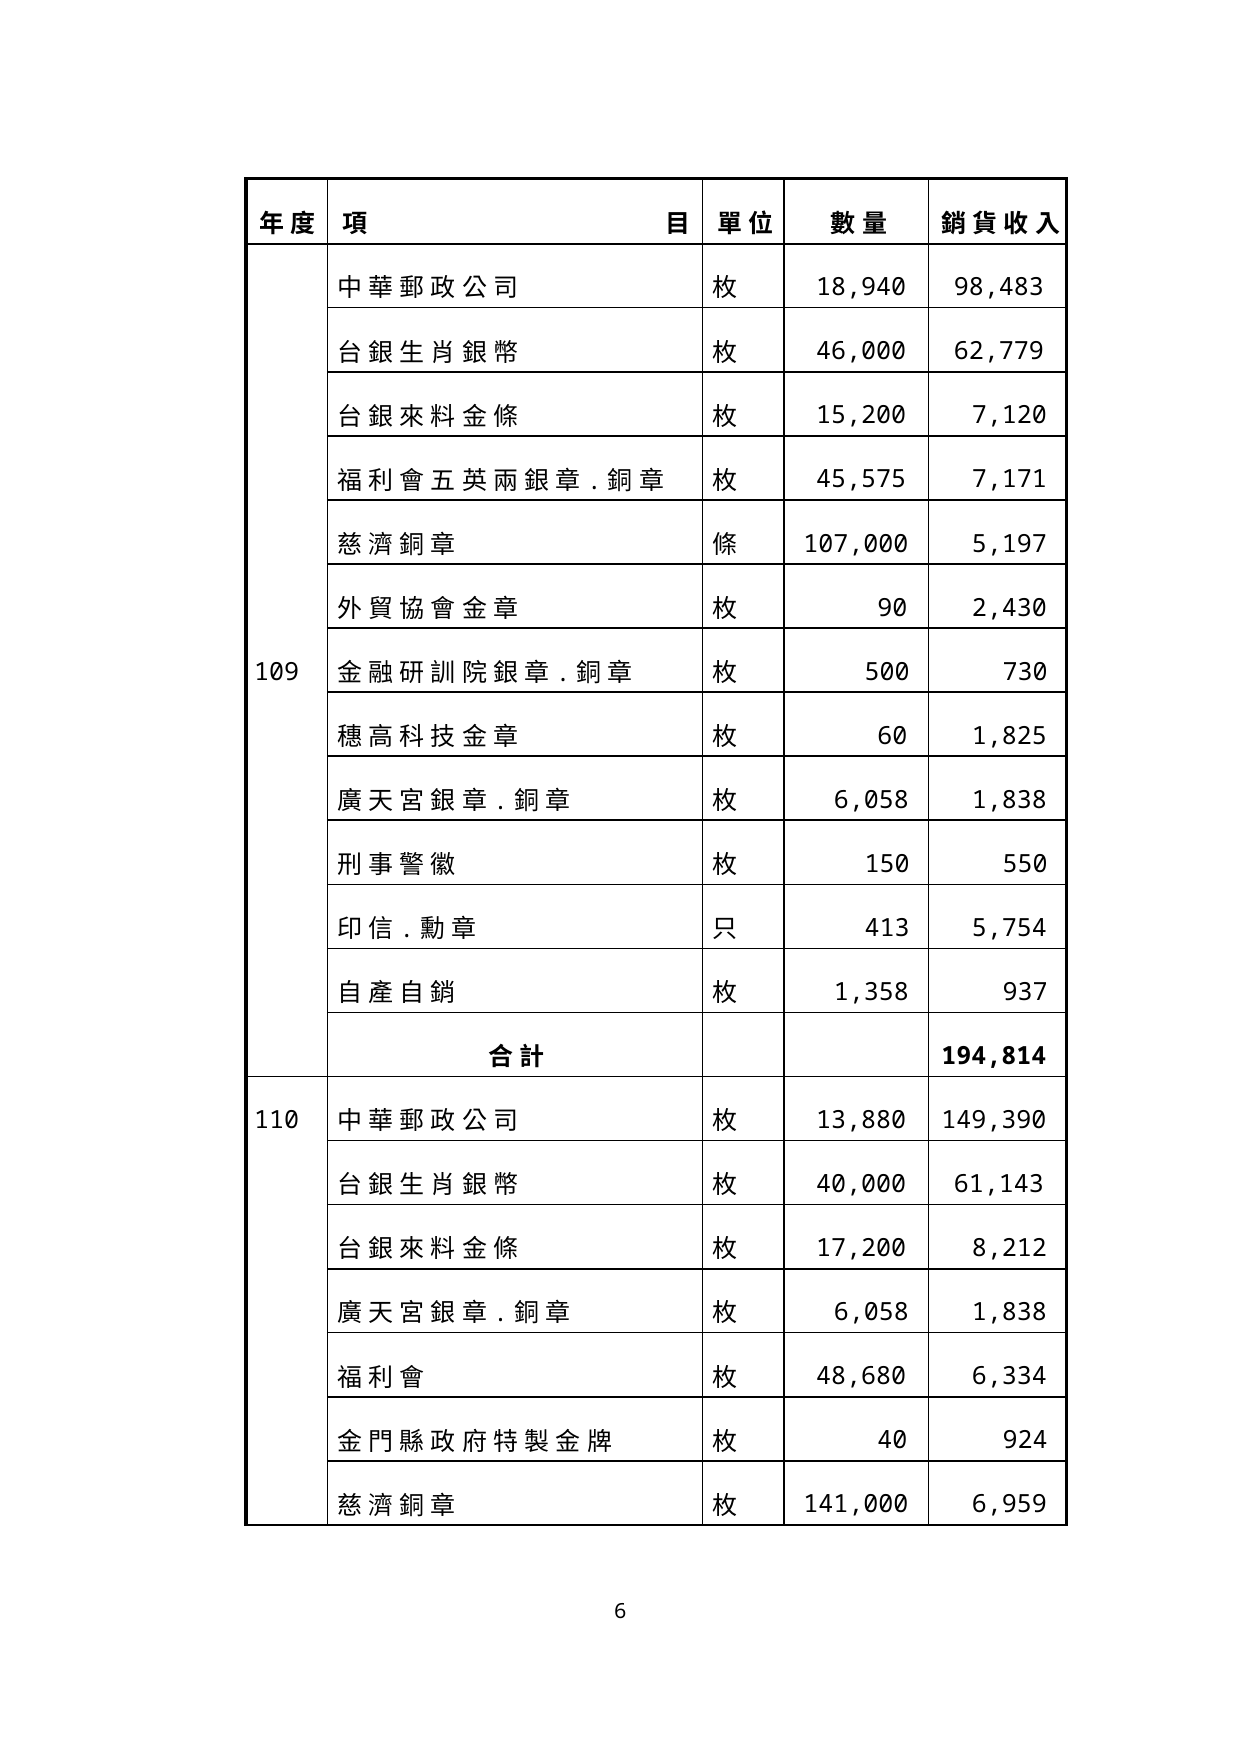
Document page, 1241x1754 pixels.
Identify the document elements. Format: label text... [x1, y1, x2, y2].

table_cell [785, 1013, 928, 1076]
table_cell 149,390 [929, 1077, 1065, 1140]
table_cell 110 [248, 1077, 327, 1524]
table_cell 福利會五英兩銀章.銅章 [328, 437, 702, 499]
table_header 數量 [785, 180, 928, 243]
table_cell 自產自銷 [328, 949, 702, 1012]
table_cell 廣天宮銀章.銅章 [328, 1270, 702, 1332]
table_cell 枚 [703, 373, 783, 435]
table_cell 40 [785, 1398, 928, 1460]
table_cell 1,358 [785, 949, 928, 1012]
table_cell 1,838 [929, 757, 1065, 819]
table_cell 1,825 [929, 693, 1065, 755]
table_cell 枚 [703, 821, 783, 883]
table_cell 枚 [703, 1333, 783, 1396]
table_cell 98,483 [929, 245, 1065, 307]
table_cell 條 [703, 501, 783, 563]
table_cell 枚 [703, 1270, 783, 1332]
table_cell 550 [929, 821, 1065, 883]
table_cell 500 [785, 629, 928, 691]
table_cell 廣天宮銀章.銅章 [328, 757, 702, 819]
table_cell 外貿協會金章 [328, 565, 702, 627]
table_cell 7,120 [929, 373, 1065, 435]
table_cell 只 [703, 885, 783, 947]
table_cell 48,680 [785, 1333, 928, 1396]
table_header 銷貨收入 [929, 180, 1065, 243]
table_cell 2,430 [929, 565, 1065, 627]
table_cell 金門縣政府特製金牌 [328, 1398, 702, 1460]
table_cell 枚 [703, 437, 783, 499]
table_cell 924 [929, 1398, 1065, 1460]
table_cell 金融研訓院銀章.銅章 [328, 629, 702, 691]
table_cell 枚 [703, 1462, 783, 1524]
table_cell 枚 [703, 245, 783, 307]
table_cell 15,200 [785, 373, 928, 435]
table_cell 107,000 [785, 501, 928, 563]
table_cell 7,171 [929, 437, 1065, 499]
table_cell 枚 [703, 565, 783, 627]
table_cell 福利會 [328, 1333, 702, 1396]
table_cell 枚 [703, 757, 783, 819]
table_cell 413 [785, 885, 928, 947]
table_cell 枚 [703, 308, 783, 371]
table_cell 台銀來料金條 [328, 373, 702, 435]
table_cell 5,754 [929, 885, 1065, 947]
table_cell 62,779 [929, 308, 1065, 371]
table_cell 60 [785, 693, 928, 755]
table_cell 台銀生肖銀幣 [328, 1141, 702, 1204]
table_cell 13,880 [785, 1077, 928, 1140]
table_cell 6,334 [929, 1333, 1065, 1396]
table_cell 6,058 [785, 1270, 928, 1332]
table_cell 6,058 [785, 757, 928, 819]
table_cell 90 [785, 565, 928, 627]
table_cell 5,197 [929, 501, 1065, 563]
table_cell 台銀來料金條 [328, 1205, 702, 1268]
table_cell 穗高科技金章 [328, 693, 702, 755]
table_cell 中華郵政公司 [328, 245, 702, 307]
table_cell 枚 [703, 1077, 783, 1140]
table_cell 46,000 [785, 308, 928, 371]
table_cell 150 [785, 821, 928, 883]
table_cell 枚 [703, 949, 783, 1012]
table_cell 枚 [703, 693, 783, 755]
table_cell 慈濟銅章 [328, 1462, 702, 1524]
table_cell 枚 [703, 629, 783, 691]
table_cell 40,000 [785, 1141, 928, 1204]
table_cell 印信.勳章 [328, 885, 702, 947]
table_cell 8,212 [929, 1205, 1065, 1268]
table_cell 18,940 [785, 245, 928, 307]
table_header 單位 [703, 180, 783, 243]
table_cell 刑事警徽 [328, 821, 702, 883]
table_cell 6,959 [929, 1462, 1065, 1524]
table_cell 1,838 [929, 1270, 1065, 1332]
table_header 項 目 [328, 180, 702, 243]
table_cell 枚 [703, 1205, 783, 1268]
table_cell 45,575 [785, 437, 928, 499]
table_cell 枚 [703, 1398, 783, 1460]
table_cell 17,200 [785, 1205, 928, 1268]
table_cell 194,814 [929, 1013, 1065, 1076]
table_cell 61,143 [929, 1141, 1065, 1204]
table_cell 慈濟銅章 [328, 501, 702, 563]
table_cell 937 [929, 949, 1065, 1012]
table_cell 枚 [703, 1141, 783, 1204]
table_header 年度 [248, 180, 327, 243]
table_cell 中華郵政公司 [328, 1077, 702, 1140]
table_cell 台銀生肖銀幣 [328, 308, 702, 371]
table_cell 109 [248, 245, 327, 1076]
table_cell 730 [929, 629, 1065, 691]
table_cell [703, 1013, 783, 1076]
table_cell 141,000 [785, 1462, 928, 1524]
table_cell 合計 [328, 1013, 702, 1076]
